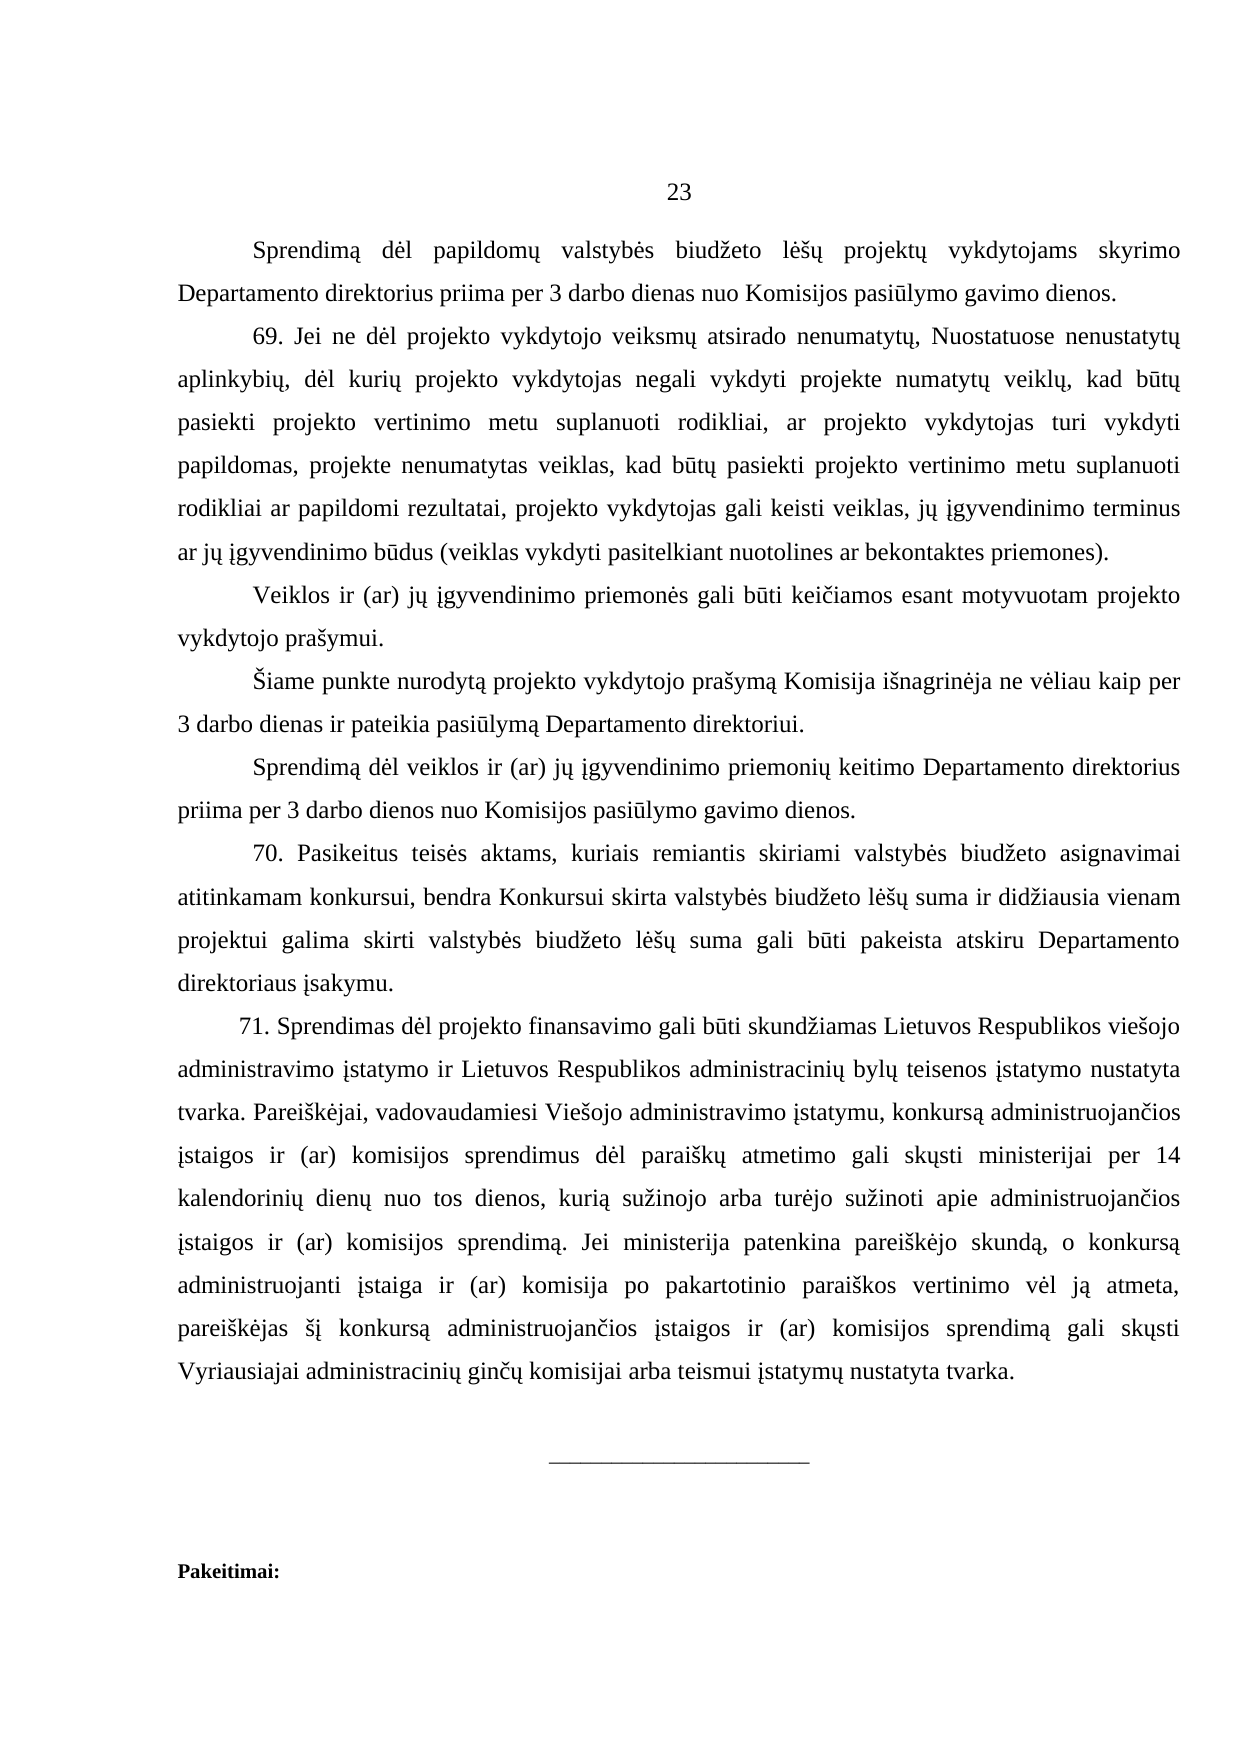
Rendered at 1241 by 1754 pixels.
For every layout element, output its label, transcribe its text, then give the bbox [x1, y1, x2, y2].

text Sprendimą dėl papildomų valstybės biudžeto lėšų projektų vykdytojams skyrimo Departamento direktorius priima per 3 darbo dienas nuo Komisijos pasiūlymo gavimo dienos. [177, 235, 1181, 307]
text 70. Pasikeitus teisės aktams, kuriais remiantis skiriami valstybės biudžeto asignavimai atitinkamam konkursui, bendra Konkursui skirta valstybės biudžeto lėšų suma ir didžiausia vienam projektui galima skirti valstybės biudžeto lėšų suma gali būti pakeista atskiru Departamento direktoriaus įsakymu. [177, 838, 1181, 997]
text _________________________ [177, 1442, 1181, 1466]
text 69. Jei ne dėl projekto vykdytojo veiksmų atsirado nenumatytų, Nuostatuose nenustatytų aplinkybių, dėl kurių projekto vykdytojas negali vykdyti projekte numatytų veiklų, kad būtų pasiekti projekto vertinimo metu suplanuoti rodikliai, ar projekto vykdytojas turi vykdyti papildomas, projekte nenumatytas veiklas, kad būtų pasiekti projekto vertinimo metu suplanuoti rodikliai ar papildomi rezultatai, projekto vykdytojas gali keisti veiklas, jų įgyvendinimo terminus ar jų įgyvendinimo būdus (veiklas vykdyti pasitelkiant nuotolines ar bekontaktes priemones). [177, 321, 1181, 565]
text Pakeitimai: [177, 1559, 1181, 1583]
text 71. Sprendimas dėl projekto finansavimo gali būti skundžiamas Lietuvos Respublikos viešojo administravimo įstatymo ir Lietuvos Respublikos administracinių bylų teisenos įstatymo nustatyta tvarka. Pareiškėjai, vadovaudamiesi Viešojo administravimo įstatymu, konkursą administruojančios įstaigos ir (ar) komisijos sprendimus dėl paraiškų atmetimo gali skųsti ministerijai per 14 kalendorinių dienų nuo tos dienos, kurią sužinojo arba turėjo sužinoti apie administruojančios įstaigos ir (ar) komisijos sprendimą. Jei ministerija patenkina pareiškėjo skundą, o konkursą administruojanti įstaiga ir (ar) komisija po pakartotinio paraiškos vertinimo vėl ją atmeta, pareiškėjas šį konkursą administruojančios įstaigos ir (ar) komisijos sprendimą gali skųsti Vyriausiajai administracinių ginčų komisijai arba teismui įstatymų nustatyta tvarka. [177, 1011, 1181, 1385]
text Veiklos ir (ar) jų įgyvendinimo priemonės gali būti keičiamos esant motyvuotam projekto vykdytojo prašymui. [177, 580, 1181, 652]
text Šiame punkte nurodytą projekto vykdytojo prašymą Komisija išnagrinėja ne vėliau kaip per 3 darbo dienas ir pateikia pasiūlymą Departamento direktoriui. [177, 666, 1181, 738]
text Sprendimą dėl veiklos ir (ar) jų įgyvendinimo priemonių keitimo Departamento direktorius priima per 3 darbo dienos nuo Komisijos pasiūlymo gavimo dienos. [177, 752, 1181, 824]
